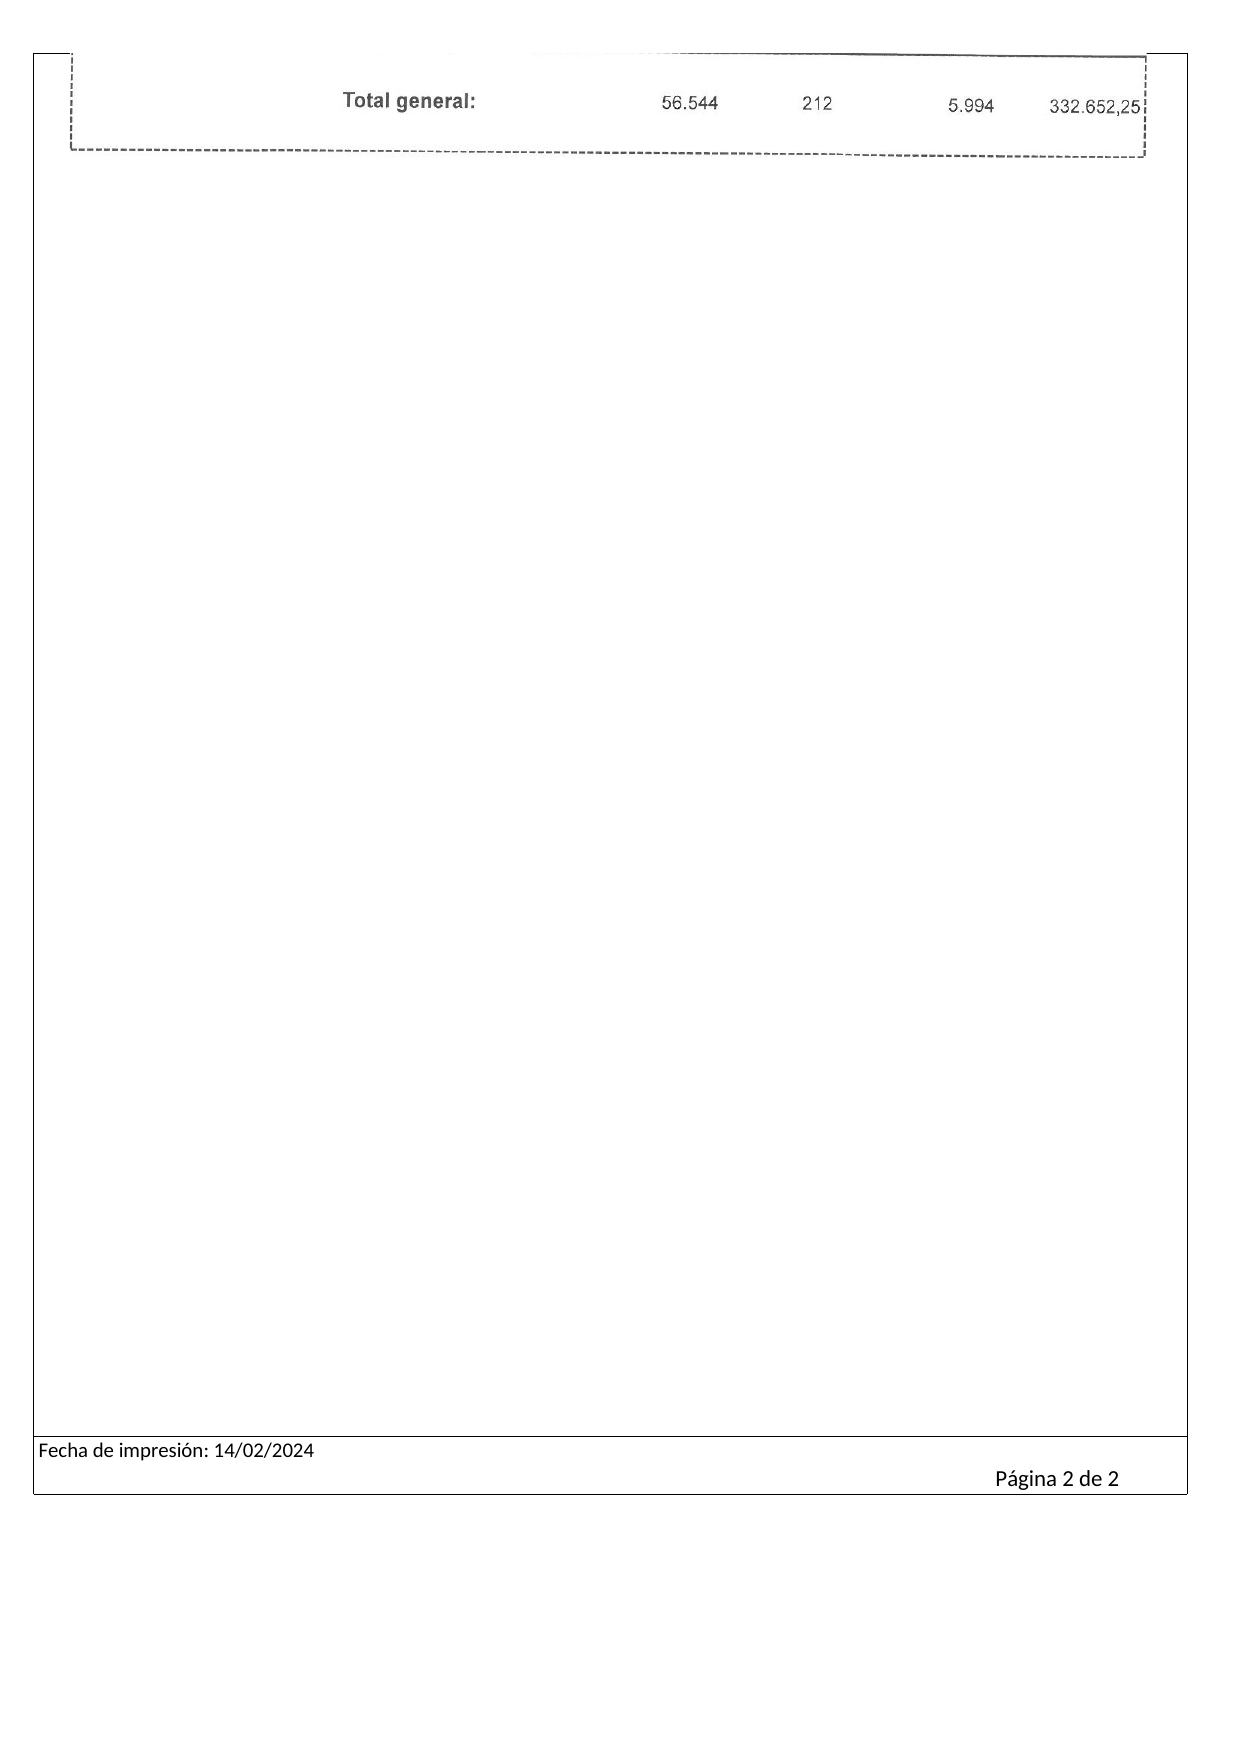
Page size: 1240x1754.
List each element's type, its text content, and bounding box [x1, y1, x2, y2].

table_cell [34, 54, 1187, 1436]
table_cell Fecha de impresión: 14/02/2024 Página 2 de 2 [34, 1437, 1187, 1494]
